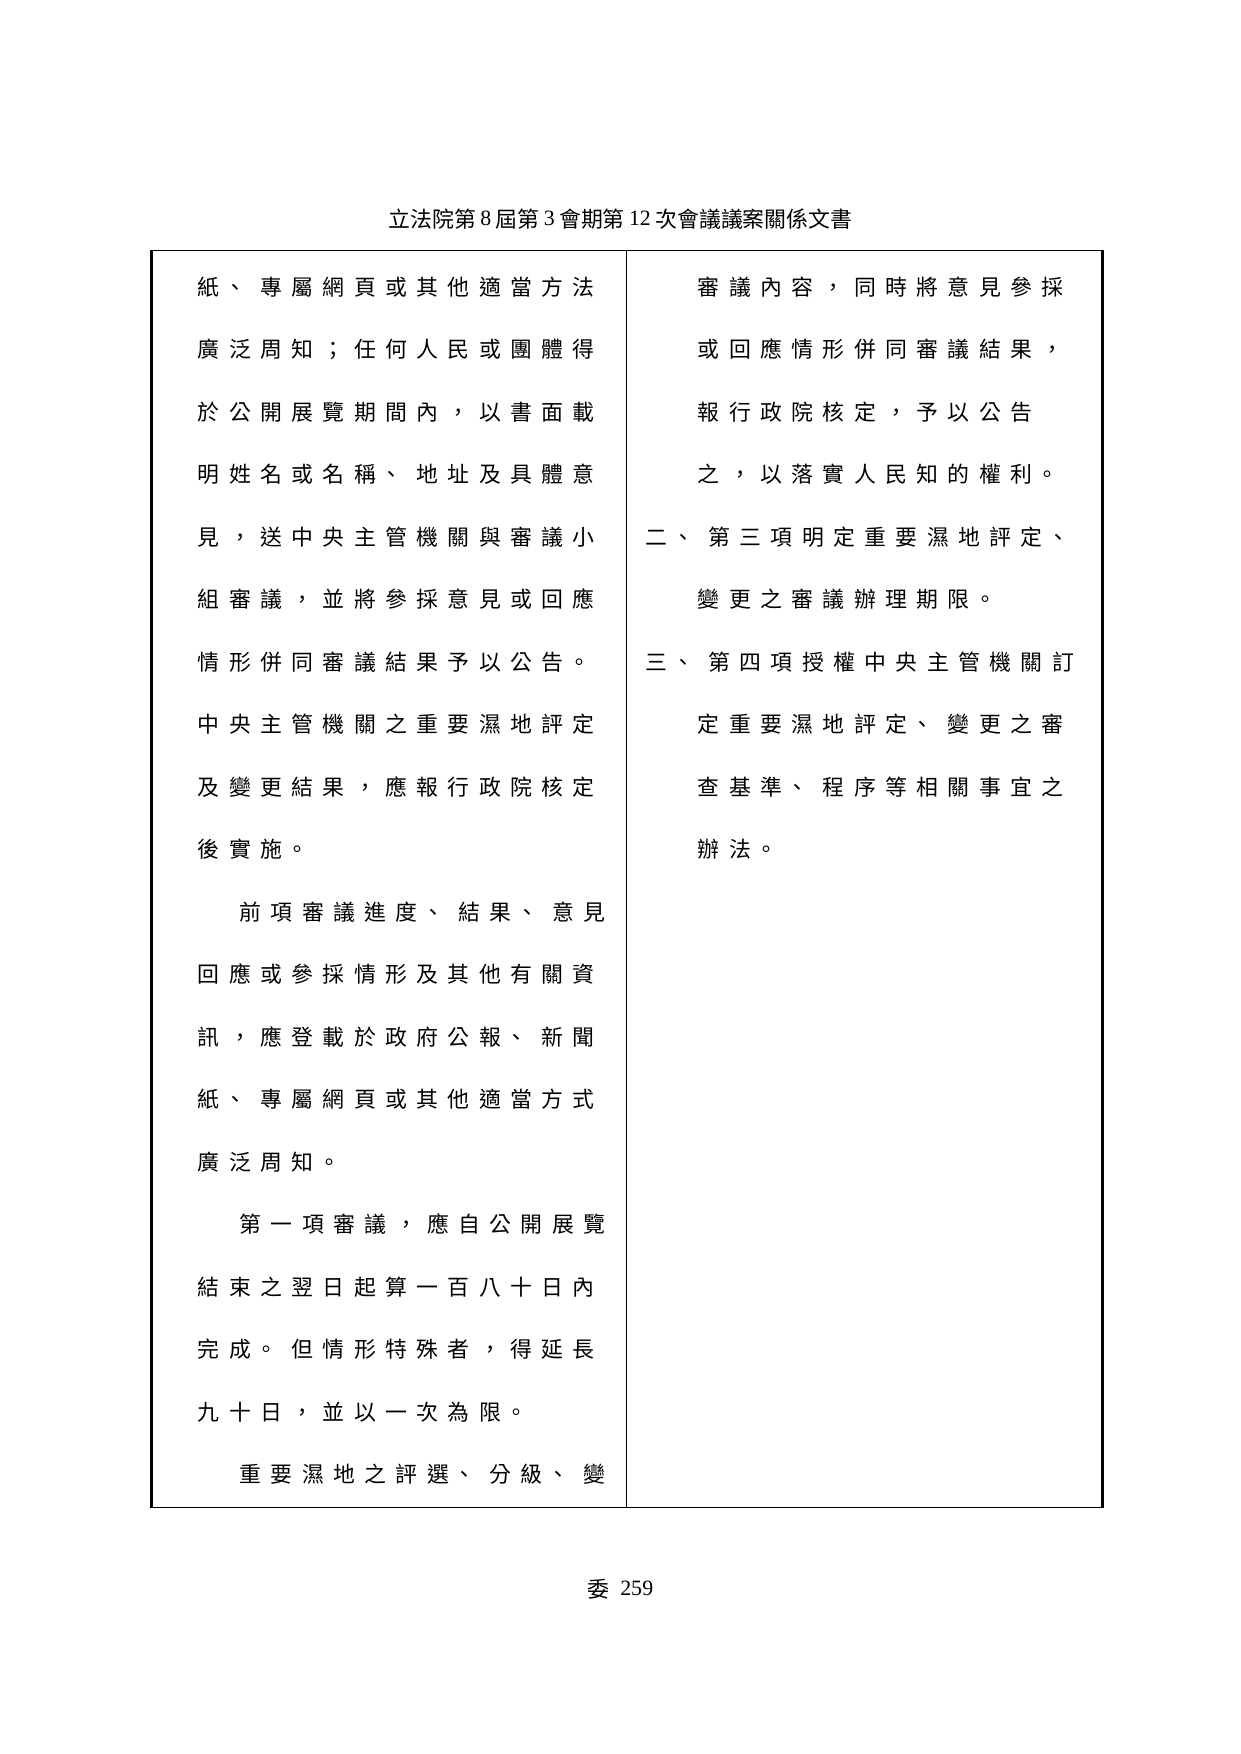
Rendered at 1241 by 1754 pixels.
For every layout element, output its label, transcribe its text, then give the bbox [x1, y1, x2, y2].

table_cell 審議內容，同時將意見參採或回應情形併同審議結果，報行政院核定，予以公告之，以落實人民知的權利。 二、第三項明定重要濕地評定、變更之審議辦理期限。 三、第四項授權中央主管機關訂定重要濕地評定、變更之審查基準、程序等相關事宜之辦法。 [627, 251, 1101, 1507]
table_cell 紙、專屬網頁或其他適當方法廣泛周知；任何人民或團體得於公開展覽期間內，以書面載明姓名或名稱、地址及具體意見，送中央主管機關與審議小組審議，並將參採意見或回應情形併同審議結果予以公告。中央主管機關之重要濕地評定及變更結果，應報行政院核定後實施。 前項審議進度、結果、意見回應或參採情形及其他有關資訊，應登載於政府公報、新聞紙、專屬網頁或其他適當方式廣泛周知。 第一項審議，應自公開展覽結束之翌日起算一百八十日內完成。但情形特殊者，得延長九十日，並以一次為限。 重要濕地之評選、分級、變 [153, 251, 626, 1507]
